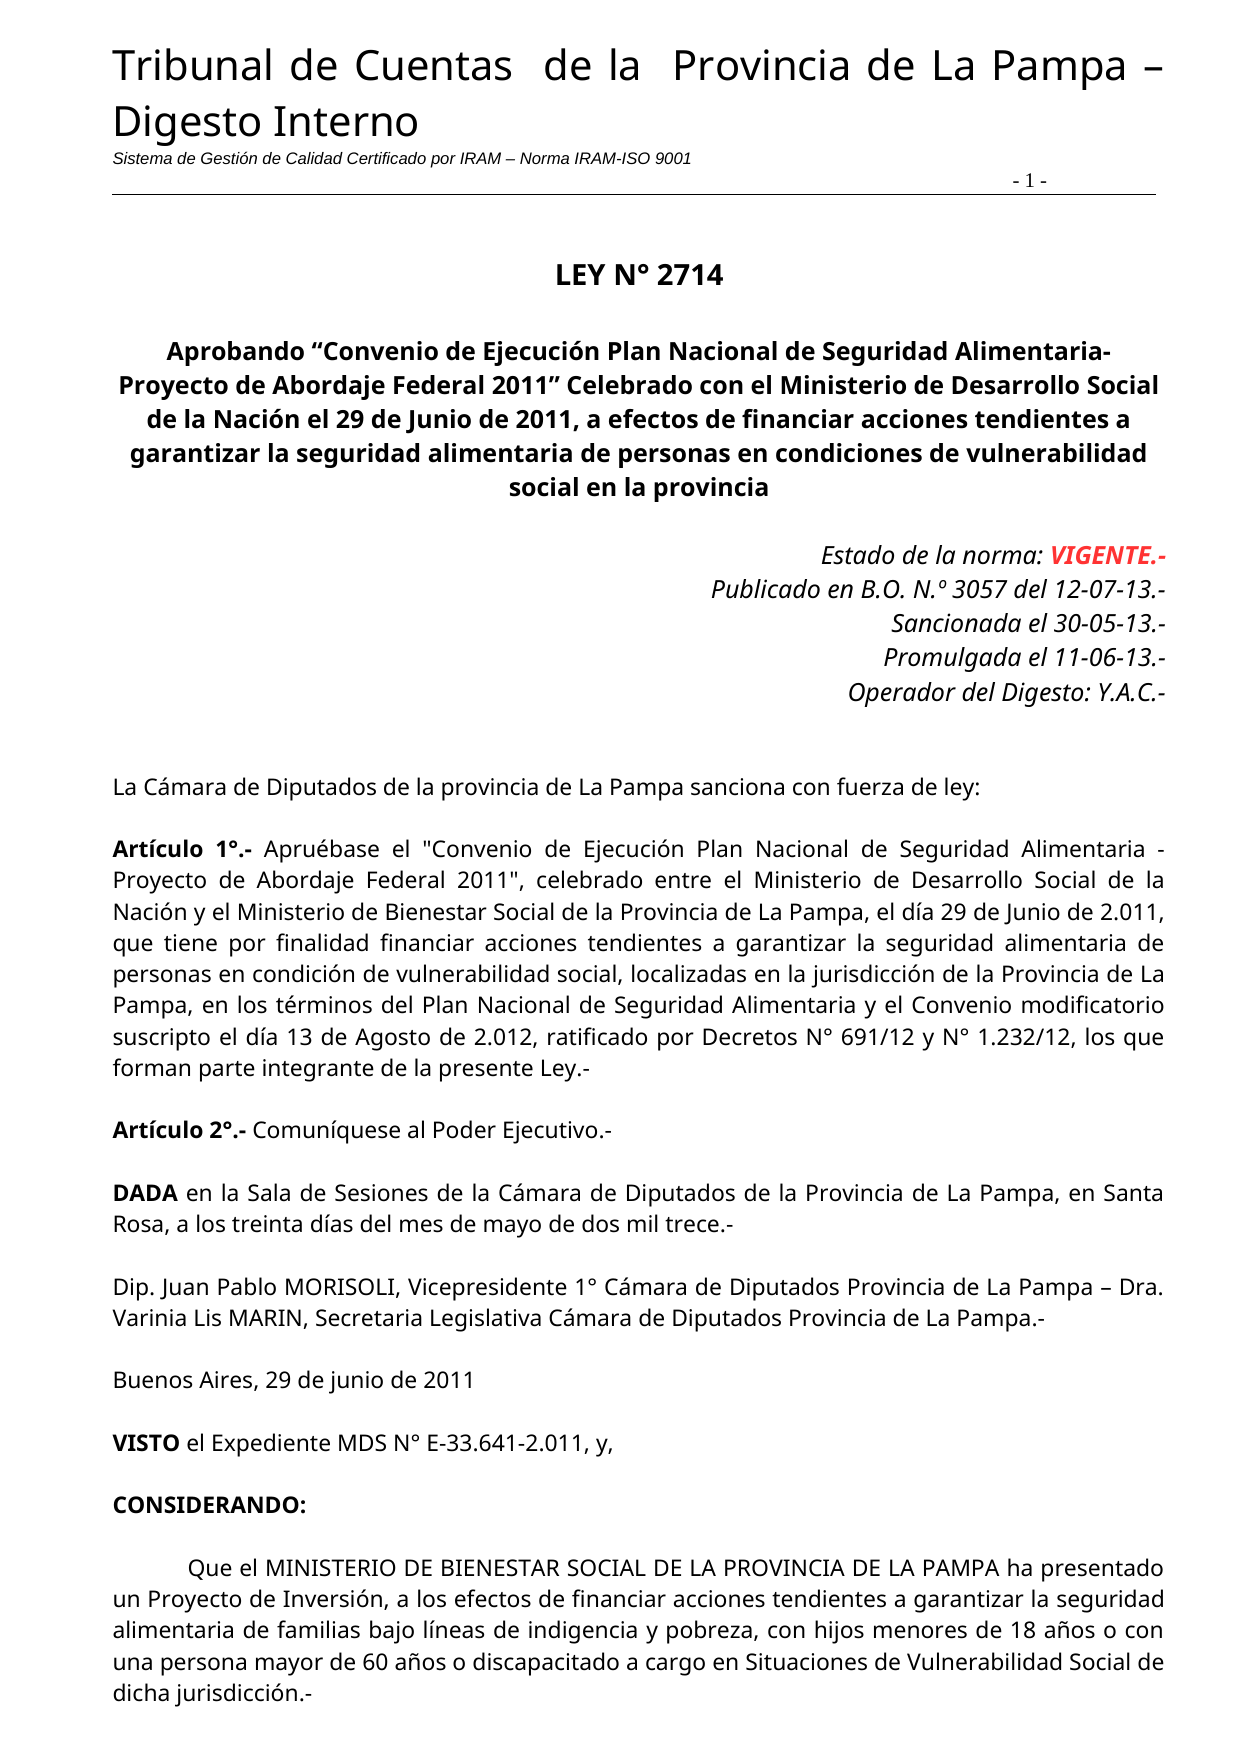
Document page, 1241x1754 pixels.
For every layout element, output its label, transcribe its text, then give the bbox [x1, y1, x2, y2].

text Que el MINISTERIO DE BIENESTAR SOCIAL DE LA PROVINCIA DE LA PAMPA ha presentado un Proyecto de Inversión, a los efectos de financiar acciones tendientes a garantizar la seguridad alimentaria de familias bajo líneas de indigencia y pobreza, con hijos menores de 18 años o con una persona mayor de 60 años o discapacitado a cargo en Situaciones de Vulnerabilidad Social de dicha jurisdicción.- [112, 1552, 1166, 1708]
text Publicado en B.O. N.º 3057 del 12-07-13.- [112, 572, 1166, 606]
text Promulgada el 11-06-13.- [112, 640, 1166, 674]
text Operador del Digesto: Y.A.C.- [112, 674, 1166, 708]
text Buenos Aires, 29 de junio de 2011 [112, 1364, 1166, 1396]
text Aprobando “Convenio de Ejecución Plan Nacional de Seguridad Alimentaria- Proyecto de Abordaje Federal 2011” Celebrado con el Ministerio de Desarrollo Social de la Nación el 29 de Junio de 2011, a efectos de financiar acciones tendientes a garantizar la seguridad alimentaria de personas en condiciones de vulnerabilidad social en la provincia [112, 333, 1166, 504]
text Estado de la norma: VIGENTE.- [112, 538, 1166, 572]
text Artículo 1°.- Apruébase el "Convenio de Ejecución Plan Nacional de Seguridad Alimentaria - Proyecto de Abordaje Federal 2011", celebrado entre el Ministerio de Desarrollo Social de la Nación y el Ministerio de Bienestar Social de la Provincia de La Pampa, el día 29 de Junio de 2.011, que tiene por finalidad financiar acciones tendientes a garantizar la seguridad alimentaria de personas en condición de vulnerabilidad social, localizadas en la jurisdicción de la Provincia de La Pampa, en los términos del Plan Nacional de Seguridad Alimentaria y el Convenio modificatorio suscripto el día 13 de Agosto de 2.012, ratificado por Decretos N° 691/12 y N° 1.232/12, los que forman parte integrante de la presente Ley.- [112, 833, 1166, 1083]
text Dip. Juan Pablo MORISOLI, Vicepresidente 1° Cámara de Diputados Provincia de La Pampa – Dra. Varinia Lis MARIN, Secretaria Legislativa Cámara de Diputados Provincia de La Pampa.- [112, 1271, 1166, 1333]
text DADA en la Sala de Sesiones de la Cámara de Diputados de la Provincia de La Pampa, en Santa Rosa, a los treinta días del mes de mayo de dos mil trece.- [112, 1177, 1166, 1239]
text CONSIDERANDO: [112, 1489, 1166, 1521]
text VISTO el Expediente MDS N° E-33.641-2.011, y, [112, 1427, 1166, 1458]
text LEY N° 2714 [112, 254, 1166, 294]
text Sancionada el 30-05-13.- [112, 606, 1166, 640]
text La Cámara de Diputados de la provincia de La Pampa sanciona con fuerza de ley: [112, 771, 1166, 802]
text Artículo 2°.- Comuníquese al Poder Ejecutivo.- [112, 1114, 1166, 1146]
